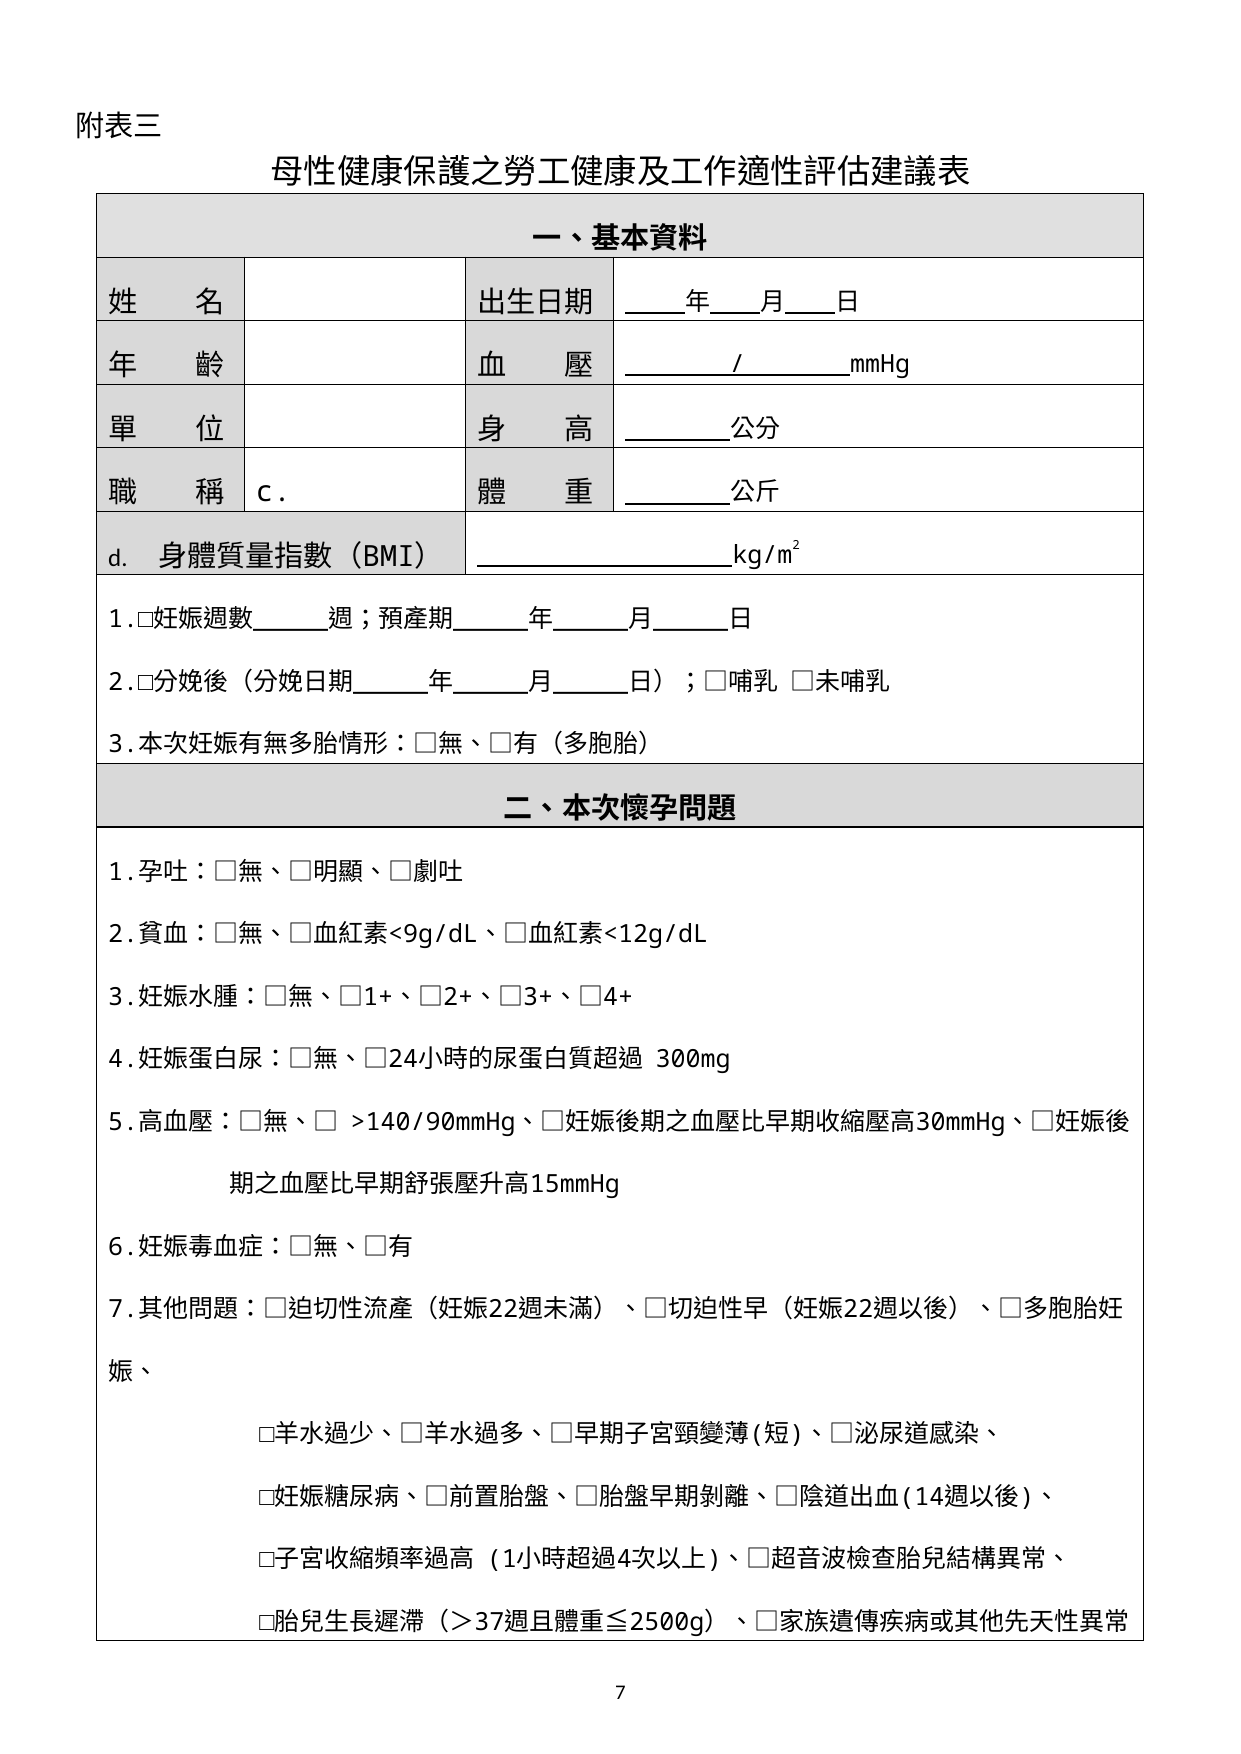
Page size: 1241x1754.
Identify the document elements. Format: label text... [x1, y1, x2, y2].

table_cell 公斤 [614, 448, 1143, 511]
table_cell 二、本次懷孕問題 [97, 764, 1143, 826]
table_cell 姓 名 [97, 258, 244, 320]
table_cell 年 齡 [97, 321, 244, 384]
table_header 一、基本資料 [97, 194, 1143, 257]
table_cell 年 月 日 [614, 258, 1143, 320]
table_cell 出生日期 [466, 258, 613, 320]
table_cell 1.□妊娠週數_____週；預產期_____年_____月_____日 2.□分娩後（分娩日期_____年_____月_____日）；□哺乳 □未哺乳 3.本次妊娠有無多胎情形：□無、□有（多胞胎） [97, 575, 1143, 763]
table_cell [245, 258, 465, 320]
table_cell [245, 321, 465, 384]
text 附表三 [75, 102, 1165, 145]
table_cell 身體質量指數（BMI） [97, 512, 465, 574]
table_cell / mmHg [614, 321, 1143, 384]
text 母性健康保護之勞工健康及工作適性評估建議表 [75, 145, 1165, 193]
table_cell 公分 [614, 385, 1143, 447]
table_cell 血 壓 [466, 321, 613, 384]
table_cell 身 高 [466, 385, 613, 447]
table_cell 單 位 [97, 385, 244, 447]
table_cell 1.孕吐：□無、□明顯、□劇吐 2.貧血：□無、□血紅素<9g/dL、□血紅素<12g/dL 3.妊娠水腫：□無、□1+、□2+、□3+、□4+ 4.妊娠蛋白尿：□無、□24小時的尿蛋白質超過 300mg 5.高血壓：□無、□ >140/90mmHg、□妊娠後期之血壓比早期收縮壓高30mmHg、□妊娠後期之血壓比早期舒張壓升高15mmHg 6.妊娠毒血症：□無、□有 7.其他問題：□迫切性流產（妊娠22週未滿）、□切迫性早（妊娠22週以後）、□多胞胎妊娠、 □羊水過少、□羊水過多、□早期子宮頸變薄(短)、□泌尿道感染、 □妊娠糖尿病、□前置胎盤、□胎盤早期剝離、□陰道出血(14週以後)、 □子宮收縮頻率過高 (1小時超過4次以上)、□超音波檢查胎兒結構異常、 □胎兒生長遲滯（＞37週且體重≦2500g）、□家族遺傳疾病或其他先天性異常 [97, 828, 1143, 1640]
table_cell 職 稱 [97, 448, 244, 511]
table_cell 體 重 [466, 448, 613, 511]
table_cell [245, 385, 465, 447]
table_cell [245, 448, 465, 511]
table_cell kg/m2 [466, 512, 1143, 574]
